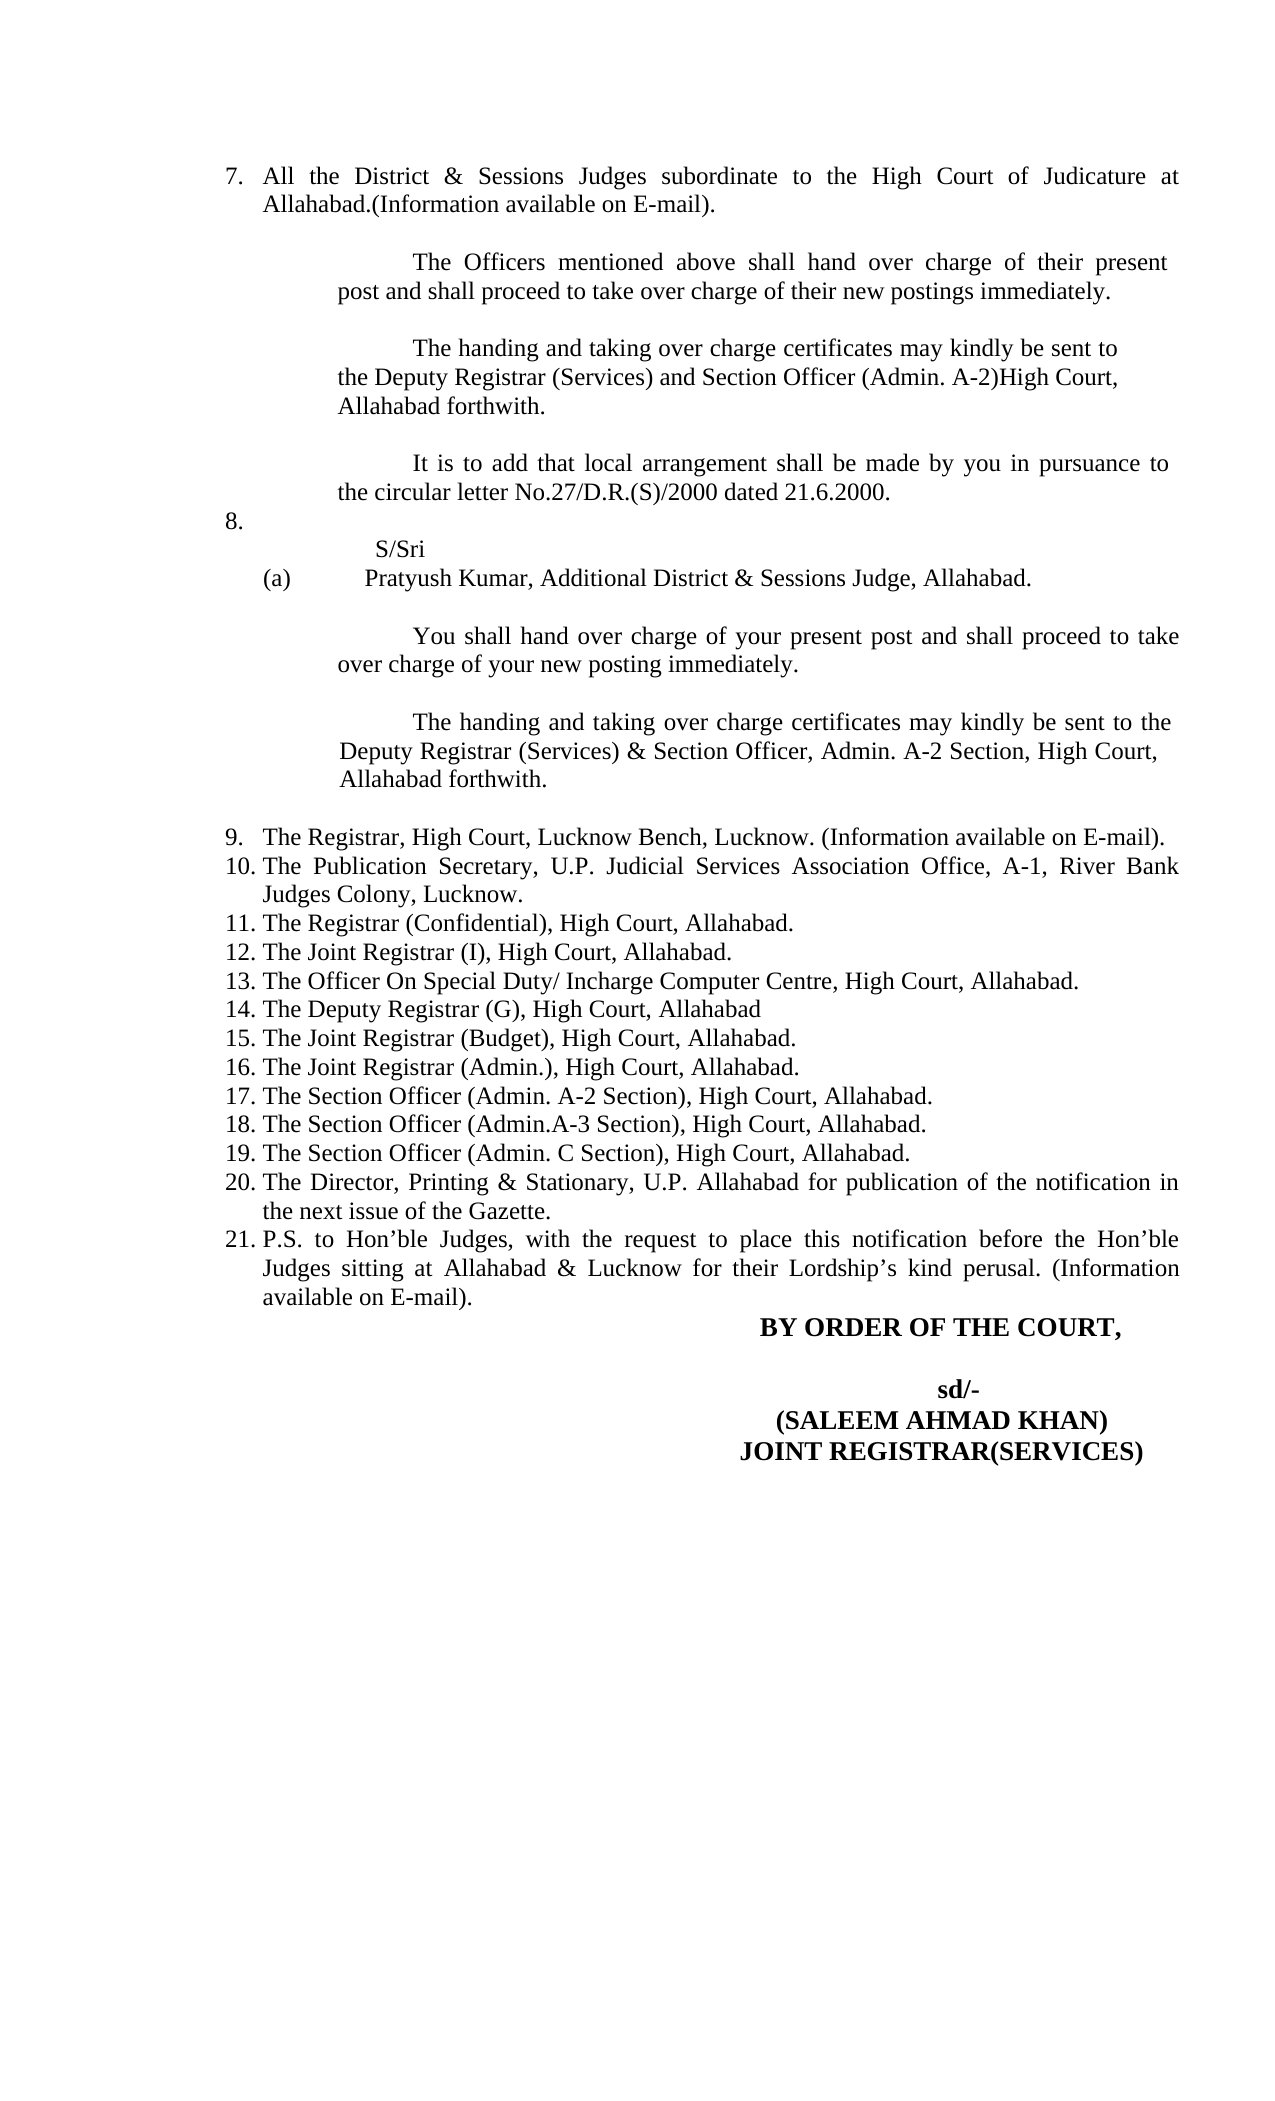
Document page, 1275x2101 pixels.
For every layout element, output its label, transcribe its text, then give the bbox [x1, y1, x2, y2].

text (SALEEM AHMAD KHAN) [712, 1404, 1181, 1435]
table_header Pratyush Kumar, Additional District & Sessions Judge, Allahabad. [353, 563, 1153, 592]
list The Officer On Special Duty/ Incharge Computer Centre, High Court, Allahabad. [225, 966, 1181, 994]
list The Joint Registrar (I), High Court, Allahabad. [225, 937, 1181, 966]
list The Publication Secretary, U.P. Judicial Services Association Office, A-1, River Bank Judges Colony, Lucknow. [225, 851, 1181, 908]
text BY ORDER OF THE COURT, [562, 1311, 1181, 1342]
list The Section Officer (Admin. C Section), High Court, Allahabad. [225, 1138, 1181, 1167]
list All the District & Sessions Judges subordinate to the High Court of Judicature at Allahabad.(Information available on E-mail). [225, 161, 1181, 218]
list The Section Officer (Admin. A-2 Section), High Court, Allahabad. [225, 1081, 1181, 1109]
list The Joint Registrar (Budget), High Court, Allahabad. [225, 1023, 1181, 1052]
text The Officers mentioned above shall hand over charge of their present post and shall proceed to take over charge of their new postings immediately. [225, 247, 1181, 304]
list The Director, Printing & Stationary, U.P. Allahabad for publication of the notification in the next issue of the Gazette. [225, 1167, 1181, 1224]
text The handing and taking over charge certificates may kindly be sent to the Deputy Registrar (Services) & Section Officer, Admin. A-2 Section, High Court, Allahabad forthwith. [291, 707, 1181, 793]
table_header [252, 563, 353, 592]
list The Section Officer (Admin.A-3 Section), High Court, Allahabad. [225, 1109, 1181, 1138]
text It is to add that local arrangement shall be made by you in pursuance to the circular letter No.27/D.R.(S)/2000 dated 21.6.2000. [225, 448, 1181, 506]
list The Deputy Registrar (G), High Court, Allahabad [225, 994, 1181, 1023]
text You shall hand over charge of your present post and shall proceed to take over charge of your new posting immediately. [300, 621, 1181, 678]
text sd/- [712, 1373, 1181, 1404]
list The Registrar, High Court, Lucknow Bench, Lucknow. (Information available on E-mail). [225, 822, 1181, 851]
list The Registrar (Confidential), High Court, Allahabad. [225, 908, 1181, 937]
text JOINT REGISTRAR(SERVICES) [712, 1435, 1181, 1466]
list S/Sri [225, 534, 1181, 563]
text The handing and taking over charge certificates may kindly be sent to the Deputy Registrar (Services) and Section Officer (Admin. A-2)High Court, Allahabad forthwith. [225, 333, 1125, 419]
list The Joint Registrar (Admin.), High Court, Allahabad. [225, 1052, 1181, 1081]
list P.S. to Hon’ble Judges, with the request to place this notification before the Hon’ble Judges sitting at Allahabad & Lucknow for their Lordship’s kind perusal. (Information available on E-mail). [225, 1224, 1181, 1311]
